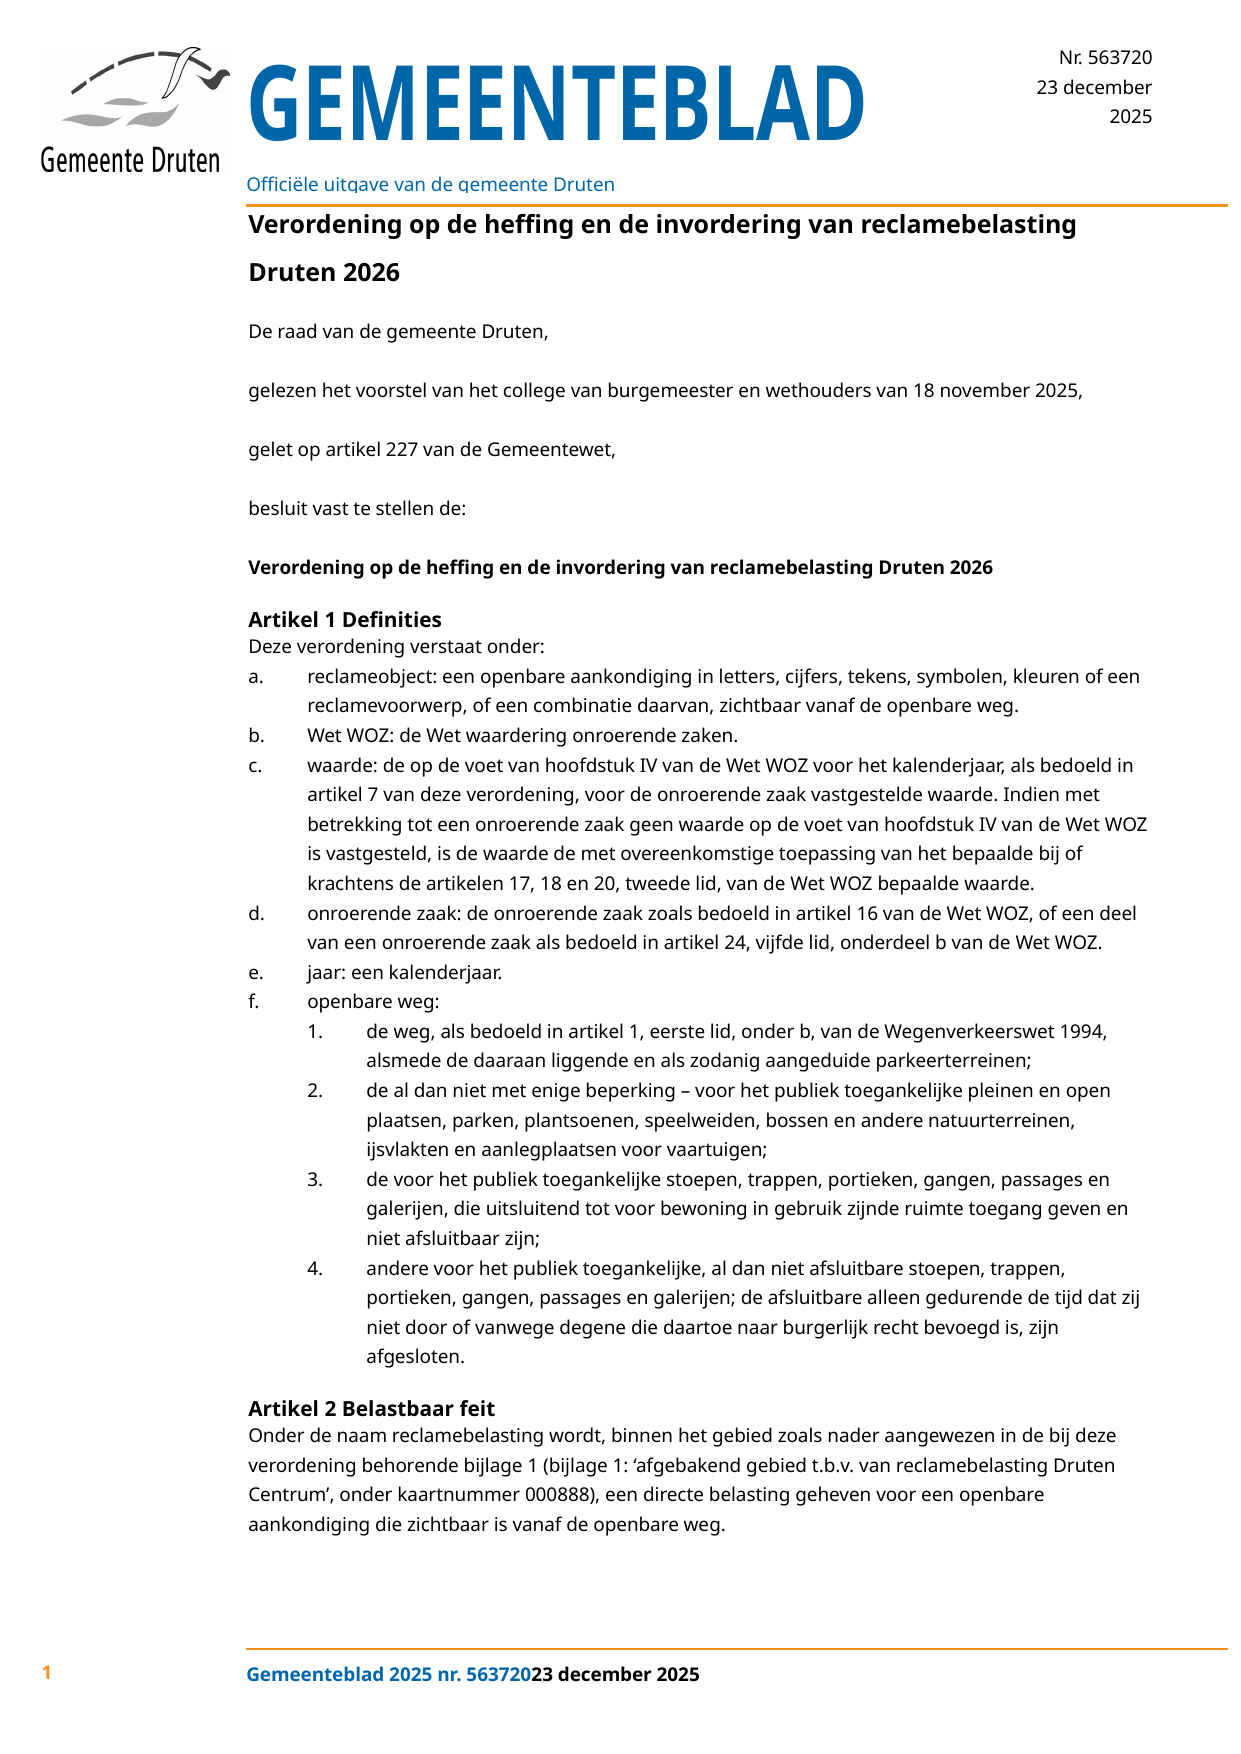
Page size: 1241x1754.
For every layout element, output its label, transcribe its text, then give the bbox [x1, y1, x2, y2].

text Verordening op de heffing en de invordering van reclamebelasting Druten 2026 [248, 207, 1152, 288]
list de weg, als bedoeld in artikel 1, eerste lid, onder b, van de Wegenverkeerswet 1994, alsmede de daaraan liggende en als zodanig aangeduide parkeerterreinen; [307, 1018, 1152, 1073]
list onroerende zaak: de onroerende zaak zoals bedoeld in artikel 16 van de Wet WOZ, of een deel van een onroerende zaak als bedoeld in artikel 24, vijfde lid, onderdeel b van de Wet WOZ. [248, 900, 1152, 955]
text Artikel 1 Definities [248, 605, 1152, 633]
text gelezen het voorstel van het college van burgemeester en wethouders van 18 november 2025, [248, 377, 1152, 403]
list jaar: een kalenderjaar. [248, 959, 1152, 984]
text Onder de naam reclamebelasting wordt, binnen het gebied zoals nader aangewezen in de bij deze verordening behorende bijlage 1 (bijlage 1: ‘afgebakend gebied t.b.v. van reclamebelasting Druten Centrum’, onder kaartnummer 000888), een directe belasting geheven voor een openbare aankondiging die zichtbaar is vanaf de openbare weg. [248, 1422, 1152, 1537]
list andere voor het publiek toegankelijke, al dan niet afsluitbare stoepen, trappen, portieken, gangen, passages en galerijen; de afsluitbare alleen gedurende de tijd dat zij niet door of vanwege degene die daartoe naar burgerlijk recht bevoegd is, zijn afgesloten. [307, 1255, 1152, 1369]
list Wet WOZ: de Wet waardering onroerende zaken. [248, 722, 1152, 748]
text Verordening op de heffing en de invordering van reclamebelasting Druten 2026 [248, 554, 1152, 580]
picture [41, 47, 231, 172]
list reclameobject: een openbare aankondiging in letters, cijfers, tekens, symbolen, kleuren of een reclamevoorwerp, of een combinatie daarvan, zichtbaar vanaf de openbare weg. [248, 663, 1152, 718]
list waarde: de op de voet van hoofdstuk IV van de Wet WOZ voor het kalenderjaar, als bedoeld in artikel 7 van deze verordening, voor de onroerende zaak vastgestelde waarde. Indien met betrekking tot een onroerende zaak geen waarde op de voet van hoofdstuk IV van de Wet WOZ is vastgesteld, is de waarde de met overeenkomstige toepassing van het bepaalde bij of krachtens de artikelen 17, 18 en 20, tweede lid, van de Wet WOZ bepaalde waarde. [248, 752, 1152, 896]
list openbare weg: [248, 988, 1152, 1014]
text besluit vast te stellen de: [248, 495, 1152, 521]
text De raad van de gemeente Druten, [248, 318, 1152, 344]
list de voor het publiek toegankelijke stoepen, trappen, portieken, gangen, passages en galerijen, die uitsluitend tot voor bewoning in gebruik zijnde ruimte toegang geven en niet afsluitbaar zijn; [307, 1166, 1152, 1251]
text Artikel 2 Belastbaar feit [248, 1394, 1152, 1422]
text Deze verordening verstaat onder: [248, 633, 1152, 659]
list de al dan niet met enige beperking – voor het publiek toegankelijke pleinen en open plaatsen, parken, plantsoenen, speelweiden, bossen en andere natuurterreinen, ijsvlakten en aanlegplaatsen voor vaartuigen; [307, 1077, 1152, 1162]
text gelet op artikel 227 van de Gemeentewet, [248, 436, 1152, 462]
